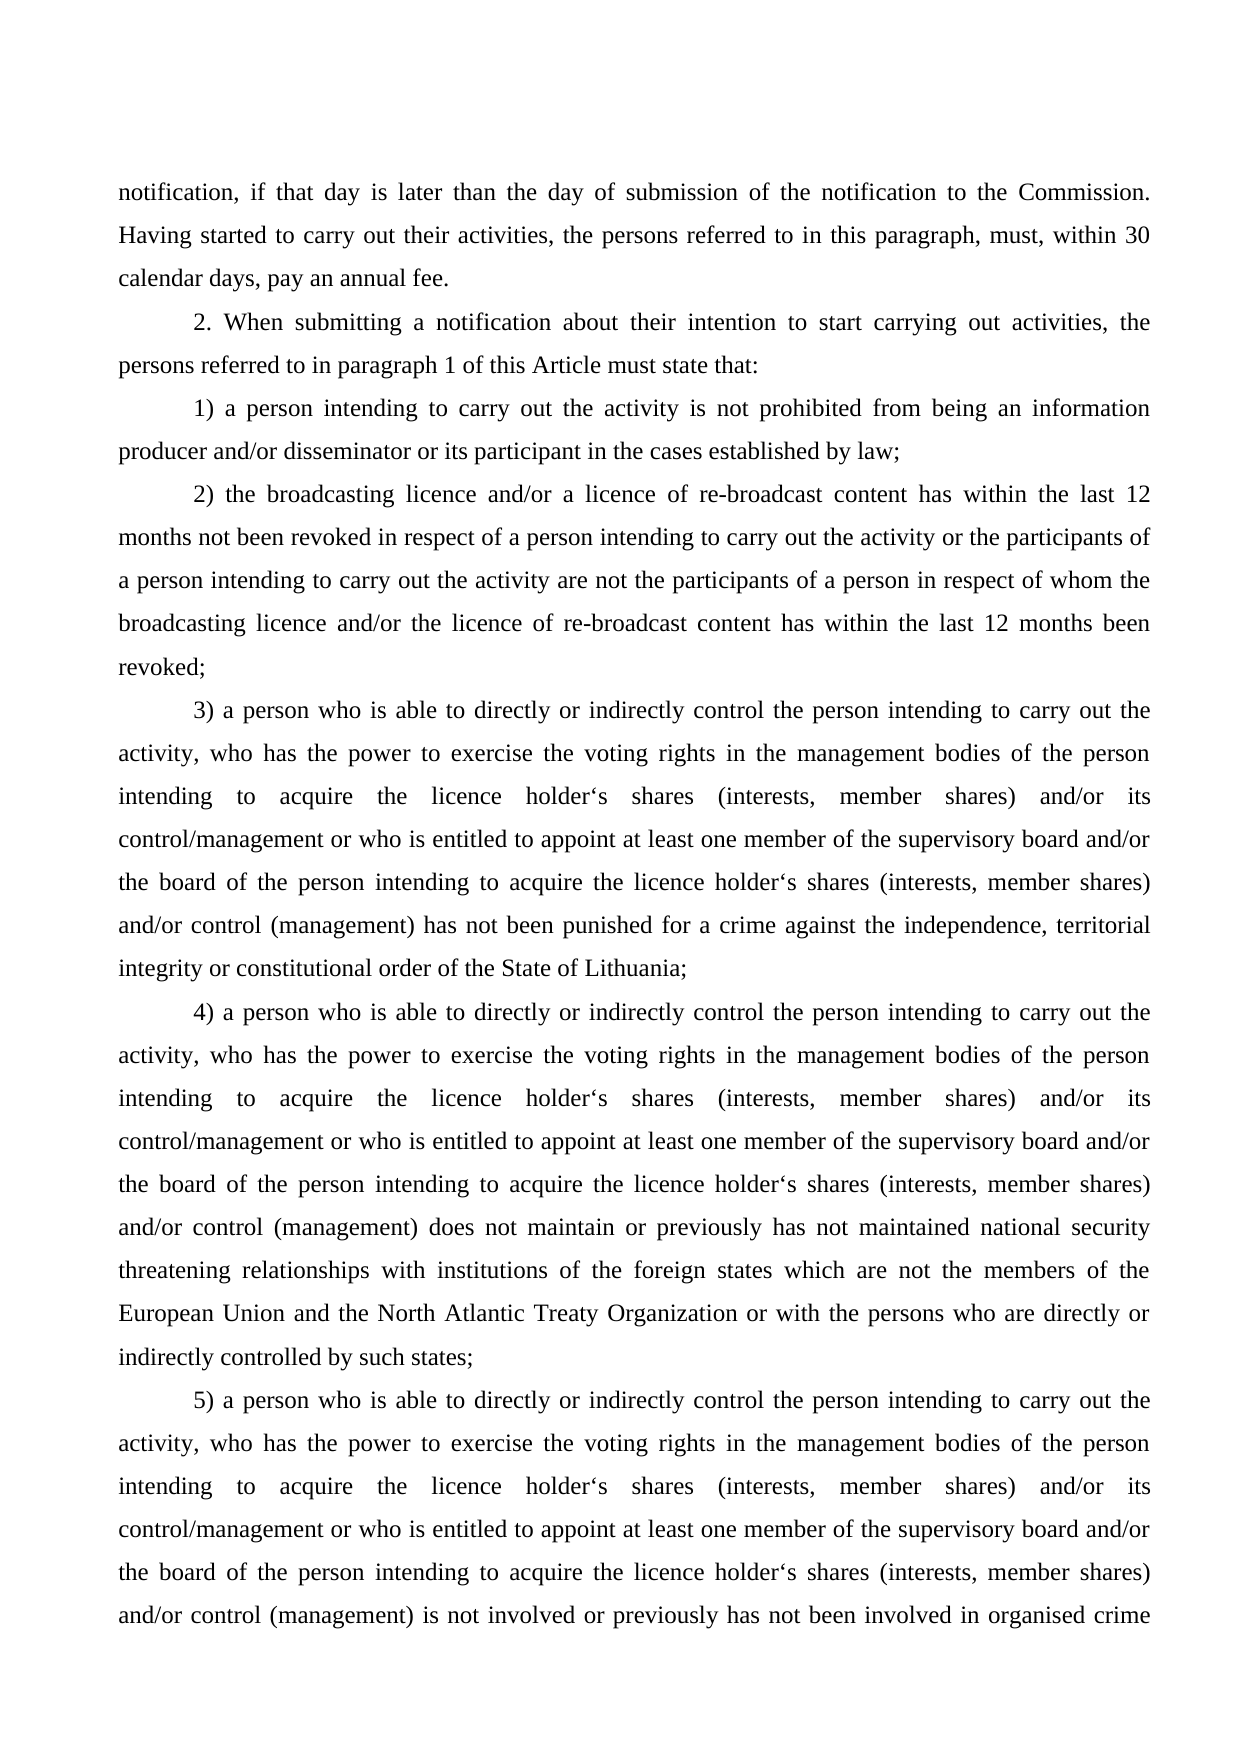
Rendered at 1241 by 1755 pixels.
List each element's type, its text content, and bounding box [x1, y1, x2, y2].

text 2. When submitting a notification about their intention to start carrying out activities, the persons referred to in paragraph 1 of this Article must state that: [118, 307, 1152, 378]
text 5) a person who is able to directly or indirectly control the person intending to carry out the activity, who has the power to exercise the voting rights in the management bodies of the person intending to acquire the licence holder‘s shares (interests, member shares) and/or its control/management or who is entitled to appoint at least one member of the supervisory board and/or the board of the person intending to acquire the licence holder‘s shares (interests, member shares) and/or control (management) is not involved or previously has not been involved in organised crime [118, 1385, 1152, 1629]
text notification, if that day is later than the day of submission of the notification to the Commission. Having started to carry out their activities, the persons referred to in this paragraph, must, within 30 calendar days, pay an annual fee. [118, 177, 1152, 292]
text 4) a person who is able to directly or indirectly control the person intending to carry out the activity, who has the power to exercise the voting rights in the management bodies of the person intending to acquire the licence holder‘s shares (interests, member shares) and/or its control/management or who is entitled to appoint at least one member of the supervisory board and/or the board of the person intending to acquire the licence holder‘s shares (interests, member shares) and/or control (management) does not maintain or previously has not maintained national security threatening relationships with institutions of the foreign states which are not the members of the European Union and the North Atlantic Treaty Organization or with the persons who are directly or indirectly controlled by such states; [118, 997, 1152, 1370]
text 2) the broadcasting licence and/or a licence of re-broadcast content has within the last 12 months not been revoked in respect of a person intending to carry out the activity or the participants of a person intending to carry out the activity are not the participants of a person in respect of whom the broadcasting licence and/or the licence of re-broadcast content has within the last 12 months been revoked; [118, 479, 1152, 680]
text 3) a person who is able to directly or indirectly control the person intending to carry out the activity, who has the power to exercise the voting rights in the management bodies of the person intending to acquire the licence holder‘s shares (interests, member shares) and/or its control/management or who is entitled to appoint at least one member of the supervisory board and/or the board of the person intending to acquire the licence holder‘s shares (interests, member shares) and/or control (management) has not been punished for a crime against the independence, territorial integrity or constitutional order of the State of Lithuania; [118, 695, 1152, 982]
text 1) a person intending to carry out the activity is not prohibited from being an information producer and/or disseminator or its participant in the cases established by law; [118, 393, 1152, 465]
